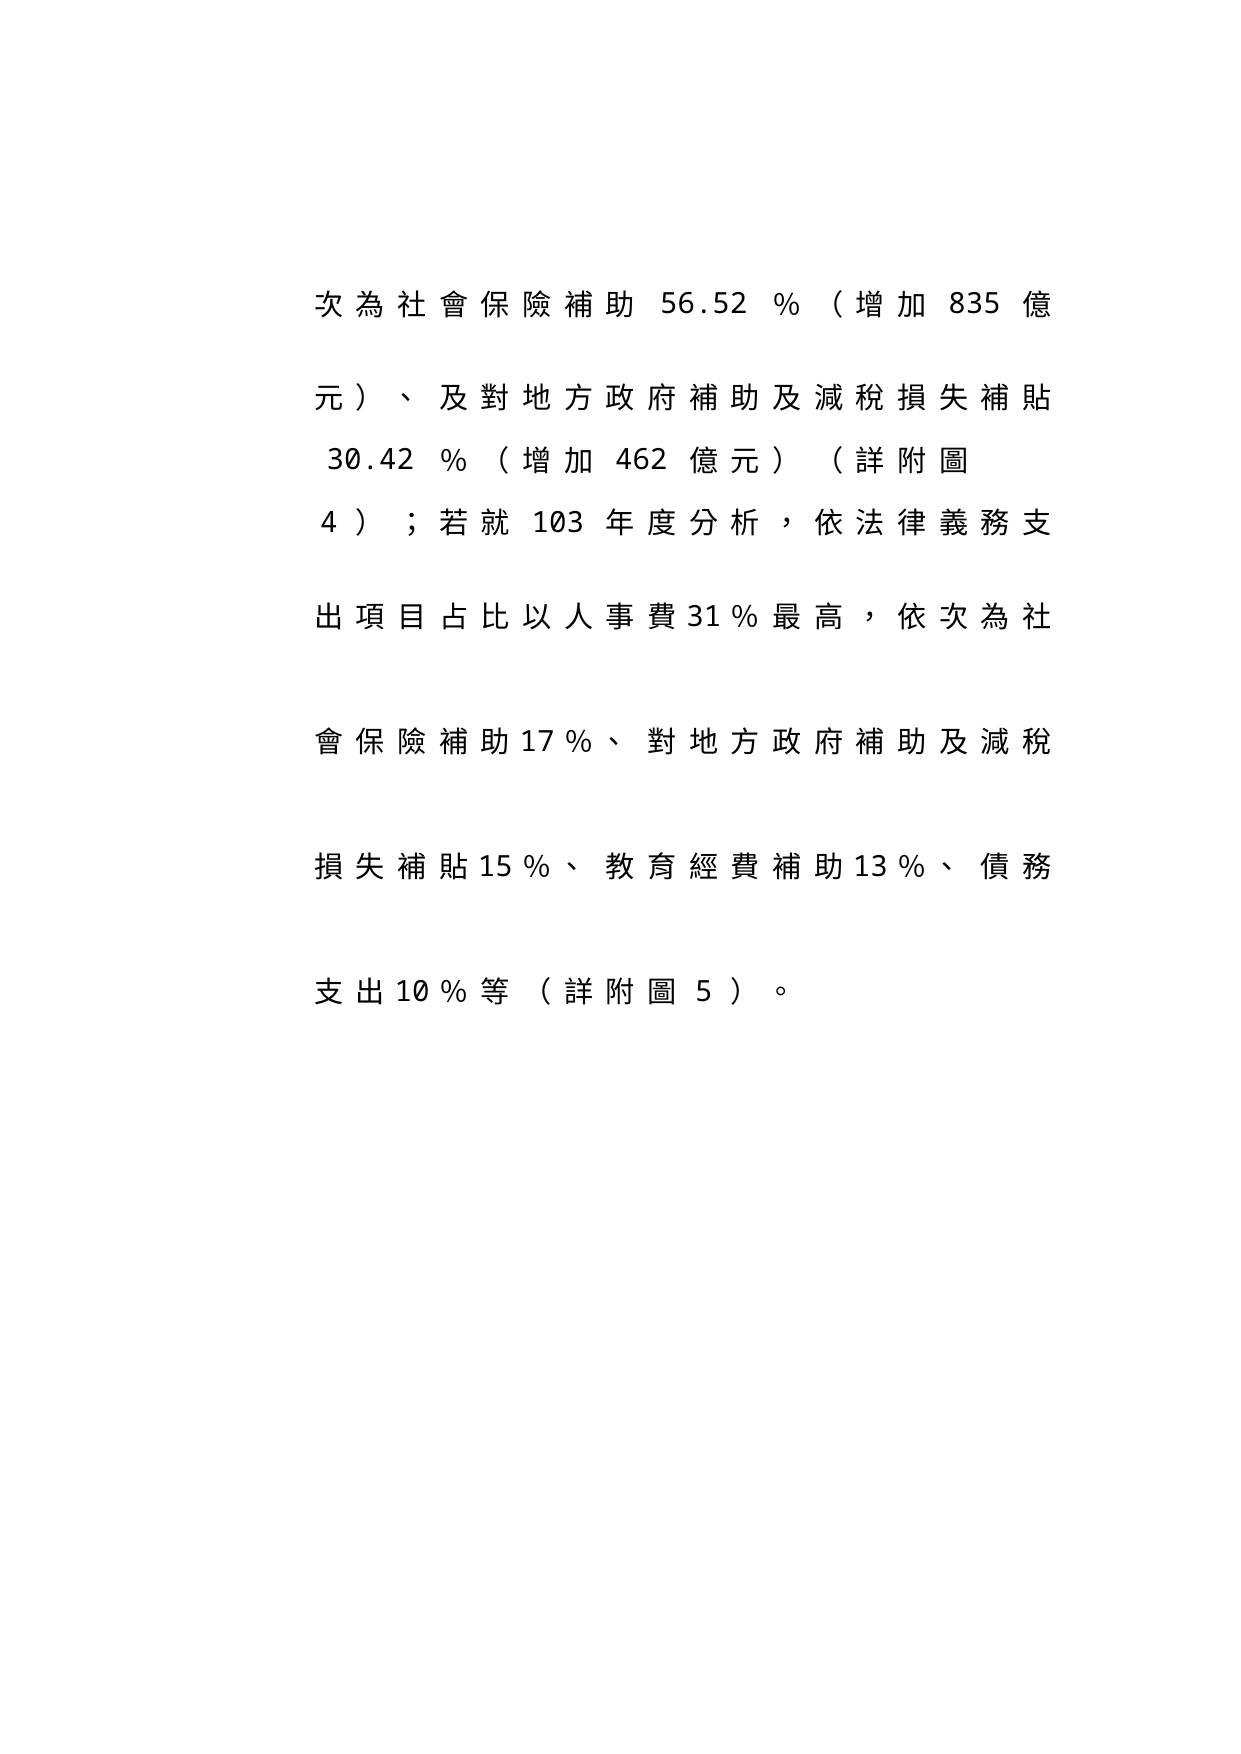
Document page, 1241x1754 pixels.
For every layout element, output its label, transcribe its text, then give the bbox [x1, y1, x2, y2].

text 次為社會保險補助56.52％（增加835億元）、及對地方政府補助及減稅損失補貼30.42％（增加462億元）（詳附圖4）；若就103年度分析，依法律義務支出項目占比以人事費31％最高，依次為社會保險補助17％、對地方政府補助及減稅損失補貼15％、教育經費補助13％、債務支出10％等（詳附圖5）。 [271, 229, 1058, 1042]
